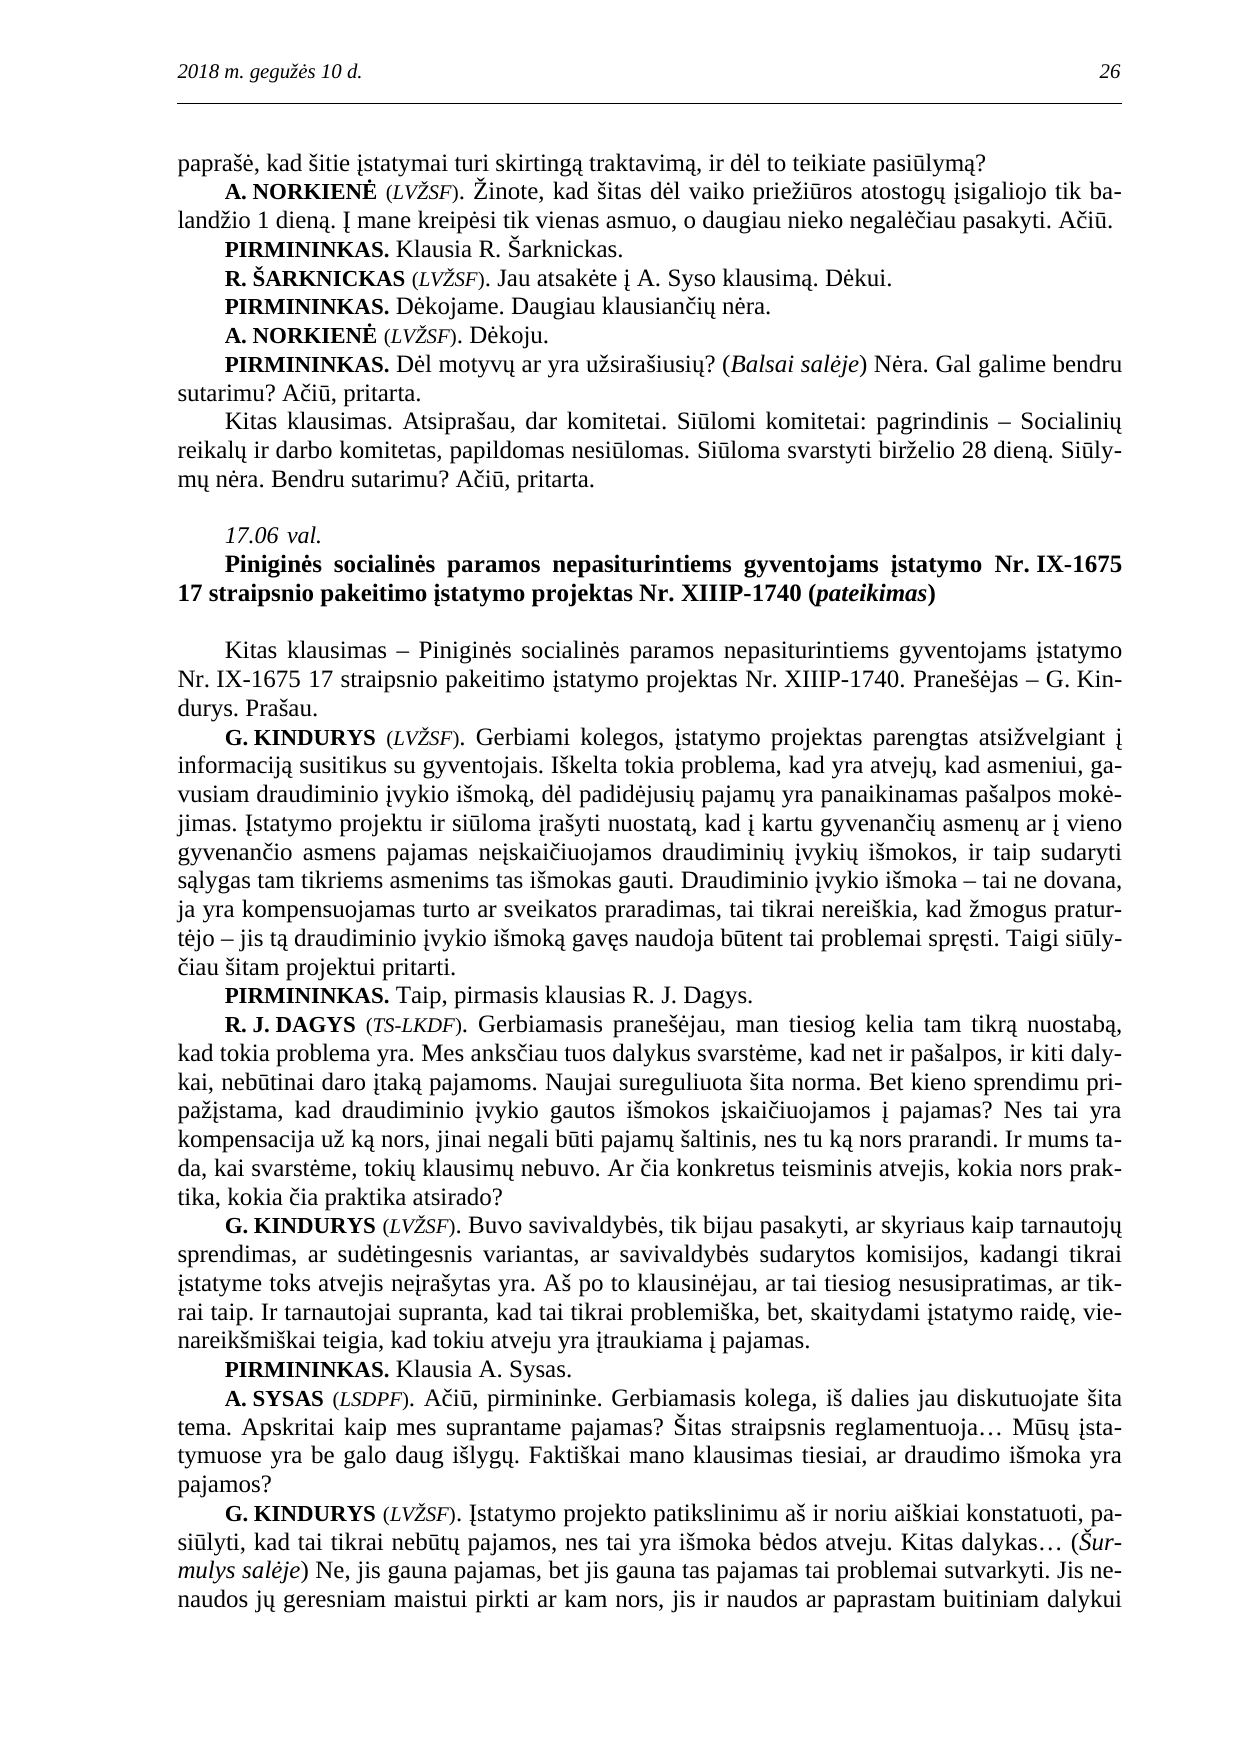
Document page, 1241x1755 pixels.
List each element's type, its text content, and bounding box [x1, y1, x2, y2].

text Ki­tas klau­si­mas. At­si­pra­šau, dar ko­mi­te­tai. Siū­lo­mi ko­mi­te­tai: pa­grin­di­nis – So­cia­li­nių rei­ka­lų ir dar­bo ko­mi­te­tas, pa­pil­do­mas ne­siū­lo­mas. Siū­lo­ma svars­ty­ti bir­že­lio 28 die­ną. Siū­ly­mų nė­ra. Ben­dru su­ta­ri­mu? Ačiū, pri­tar­ta. [177, 406, 1122, 493]
text 17.06 val. [224, 521, 1122, 549]
text A. SYSAS (LSDPF). Ačiū, pir­mi­nin­ke. Ger­bia­ma­sis ko­le­ga, iš da­lies jau dis­ku­tuo­ja­te ši­ta te­ma. Ap­skri­tai kaip mes su­pran­ta­me pa­ja­mas? Ši­tas straips­nis reg­la­men­tuo­ja… Mū­sų įsta­tymuo­se yra be ga­lo daug iš­ly­gų. Fak­tiš­kai ma­no klau­si­mas tie­siai, ar drau­di­mo iš­mo­ka yra pa­ja­mos? [177, 1383, 1122, 1498]
text PIRMININKAS. Taip, pir­ma­sis klau­sias R. J. Da­gys. [177, 980, 1122, 1009]
text R. J. DAGYS (TS-LKDF). Ger­bia­ma­sis pra­ne­šė­jau, man tie­siog ke­lia tam tik­rą nuo­sta­bą, kad to­kia pro­ble­ma yra. Mes anksčiau tuos da­ly­kus svars­tė­me, kad net ir pa­šal­pos, ir ki­ti da­ly­kai, ne­bū­ti­nai da­ro įta­ką pa­ja­moms. Nau­jai su­re­gu­liuo­ta ši­ta nor­ma. Bet kie­no spren­di­mu pri­pa­žįs­ta­ma, kad drau­di­mi­nio įvy­kio gau­tos iš­mo­kos įskai­čiuo­ja­mos į pa­ja­mas? Nes tai yra kom­pen­sa­ci­ja už ką nors, ji­nai ne­ga­li bū­ti pa­ja­mų šal­ti­nis, nes tu ką nors pra­ran­di. Ir mums ta­da, kai svars­tė­me, to­kių klau­si­mų ne­bu­vo. Ar čia kon­kre­tus teis­mi­nis at­ve­jis, ko­kia nors prak­ti­ka, ko­kia čia prak­ti­ka at­si­ra­do? [177, 1009, 1122, 1210]
text R. ŠARKNICKAS (LVŽSF). Jau at­sa­kė­te į A. Sy­so klau­si­mą. Dė­kui. [177, 263, 1122, 291]
text G. KINDURYS (LVŽSF). Ger­bia­mi ko­le­gos, įsta­ty­mo pro­jek­tas pa­reng­tas at­si­žvel­giant į in­for­ma­ci­ją su­si­ti­kus su gy­ven­to­jais. Iš­kel­ta to­kia pro­ble­ma, kad yra at­ve­jų, kad as­me­niui, ga­vu­siam drau­di­mi­nio įvy­kio iš­mo­ką, dėl pa­di­dė­ju­sių pa­ja­mų yra pa­nai­ki­na­mas pa­šal­pos mo­kė­ji­mas. Įsta­ty­mo pro­jek­tu ir siū­lo­ma įra­šy­ti nuo­sta­tą, kad į kar­tu gy­ve­nan­čių as­me­nų ar į vie­no gy­ve­nan­čio as­mens pa­ja­mas ne­įskai­čiuo­ja­mos drau­di­mi­nių įvy­kių iš­mo­kos, ir taip su­da­ry­ti są­ly­gas tam tik­riems as­me­nims tas iš­mo­kas gau­ti. Drau­di­mi­nio įvy­kio iš­mo­ka – tai ne do­va­na, ja yra kom­pen­suo­ja­mas tur­to ar svei­ka­tos pra­ra­di­mas, tai tik­rai ne­reiš­kia, kad žmo­gus pra­tur­tė­jo – jis tą drau­di­mi­nio įvy­kio iš­mo­ką ga­vęs nau­do­ja bū­tent tai pro­ble­mai spręs­ti. Tai­gi siū­ly­čiau ši­tam pro­jek­tui pri­tar­ti. [177, 722, 1122, 980]
text PIRMININKAS. Klau­sia A. Sy­sas. [177, 1354, 1122, 1383]
text PIRMININKAS. Dė­ko­ja­me. Dau­giau klau­sian­čių nė­ra. [177, 291, 1122, 320]
text G. KINDURYS (LVŽSF). Įsta­ty­mo pro­jek­to pa­tiks­li­ni­mu aš ir no­riu aiš­kiai kon­sta­tuo­ti, pa­siū­ly­ti, kad tai tik­rai ne­bū­tų pa­ja­mos, nes tai yra iš­mo­ka bė­dos at­ve­ju. Ki­tas da­ly­kas… (Šur­mu­lys sa­lė­je) Ne, jis gau­na pa­ja­mas, bet jis gau­na tas pa­ja­mas tai pro­ble­mai su­tvar­ky­ti. Jis ne­nau­dos jų ge­res­niam mais­tui pirk­ti ar kam nors, jis ir nau­dos ar pa­pras­tam bui­ti­niam da­ly­kui [177, 1498, 1122, 1613]
text A. NORKIENĖ (LVŽSF). Dė­ko­ju. [177, 320, 1122, 349]
text PIRMININKAS. Klau­sia R. Šar­knic­kas. [177, 234, 1122, 263]
text Pi­ni­gi­nės so­cia­li­nės pa­ra­mos ne­pa­si­tu­rin­tiems gy­ven­to­jams įsta­ty­mo Nr. IX-1675 17 straips­nio pa­kei­ti­mo įsta­ty­mo pro­jek­tas Nr. XIIIP-1740 (pa­tei­ki­mas) [177, 549, 1122, 607]
text G. KINDURYS (LVŽSF). Bu­vo sa­vi­val­dy­bės, tik bi­jau pa­sa­ky­ti, ar sky­riaus kaip tar­nau­to­jų spren­di­mas, ar su­dė­tin­ges­nis va­rian­tas, ar sa­vi­val­dy­bės su­da­ry­tos ko­mi­si­jos, ka­dan­gi tik­rai įsta­ty­me toks at­ve­jis ne­įra­šy­tas yra. Aš po to klau­si­nė­jau, ar tai tie­siog nesu­si­pra­ti­mas, ar tik­rai taip. Ir tar­nau­to­jai su­pran­ta, kad tai tik­rai pro­ble­miš­ka, bet, skai­ty­da­mi įsta­ty­mo rai­dę, vie­na­reikš­miš­kai tei­gia, kad to­kiu at­ve­ju yra įtrau­kia­ma į pa­ja­mas. [177, 1210, 1122, 1354]
text pa­pra­šė, kad ši­tie įsta­ty­mai tu­ri skir­tin­gą trak­ta­vi­mą, ir dėl to tei­kia­te pa­siū­ly­mą? [177, 148, 1122, 176]
text PIRMININKAS. Dėl mo­ty­vų ar yra už­si­ra­šiu­sių? (Bal­sai sa­lė­je) Nė­ra. Gal ga­li­me ben­dru su­ta­ri­mu? Ačiū, pri­tar­ta. [177, 349, 1122, 406]
text Ki­tas klau­si­mas – Pi­ni­gi­nės so­cia­li­nės pa­ra­mos ne­pa­si­tu­rin­tiems gy­ven­to­jams įsta­ty­mo Nr. IX-1675 17 straips­nio pa­kei­ti­mo įsta­ty­mo pro­jek­tas Nr. XIIIP-1740. Pra­ne­šė­jas – G. Kin­du­rys. Pra­šau. [177, 635, 1122, 722]
text A. NORKIENĖ (LVŽSF). Ži­no­te, kad ši­tas dėl vai­ko prie­žiū­ros atos­to­gų įsi­ga­lio­jo tik ba­lan­džio 1 die­ną. Į ma­ne krei­pė­si tik vie­nas as­muo, o dau­giau nie­ko ne­ga­lė­čiau pa­sa­ky­ti. Ačiū. [177, 176, 1122, 234]
